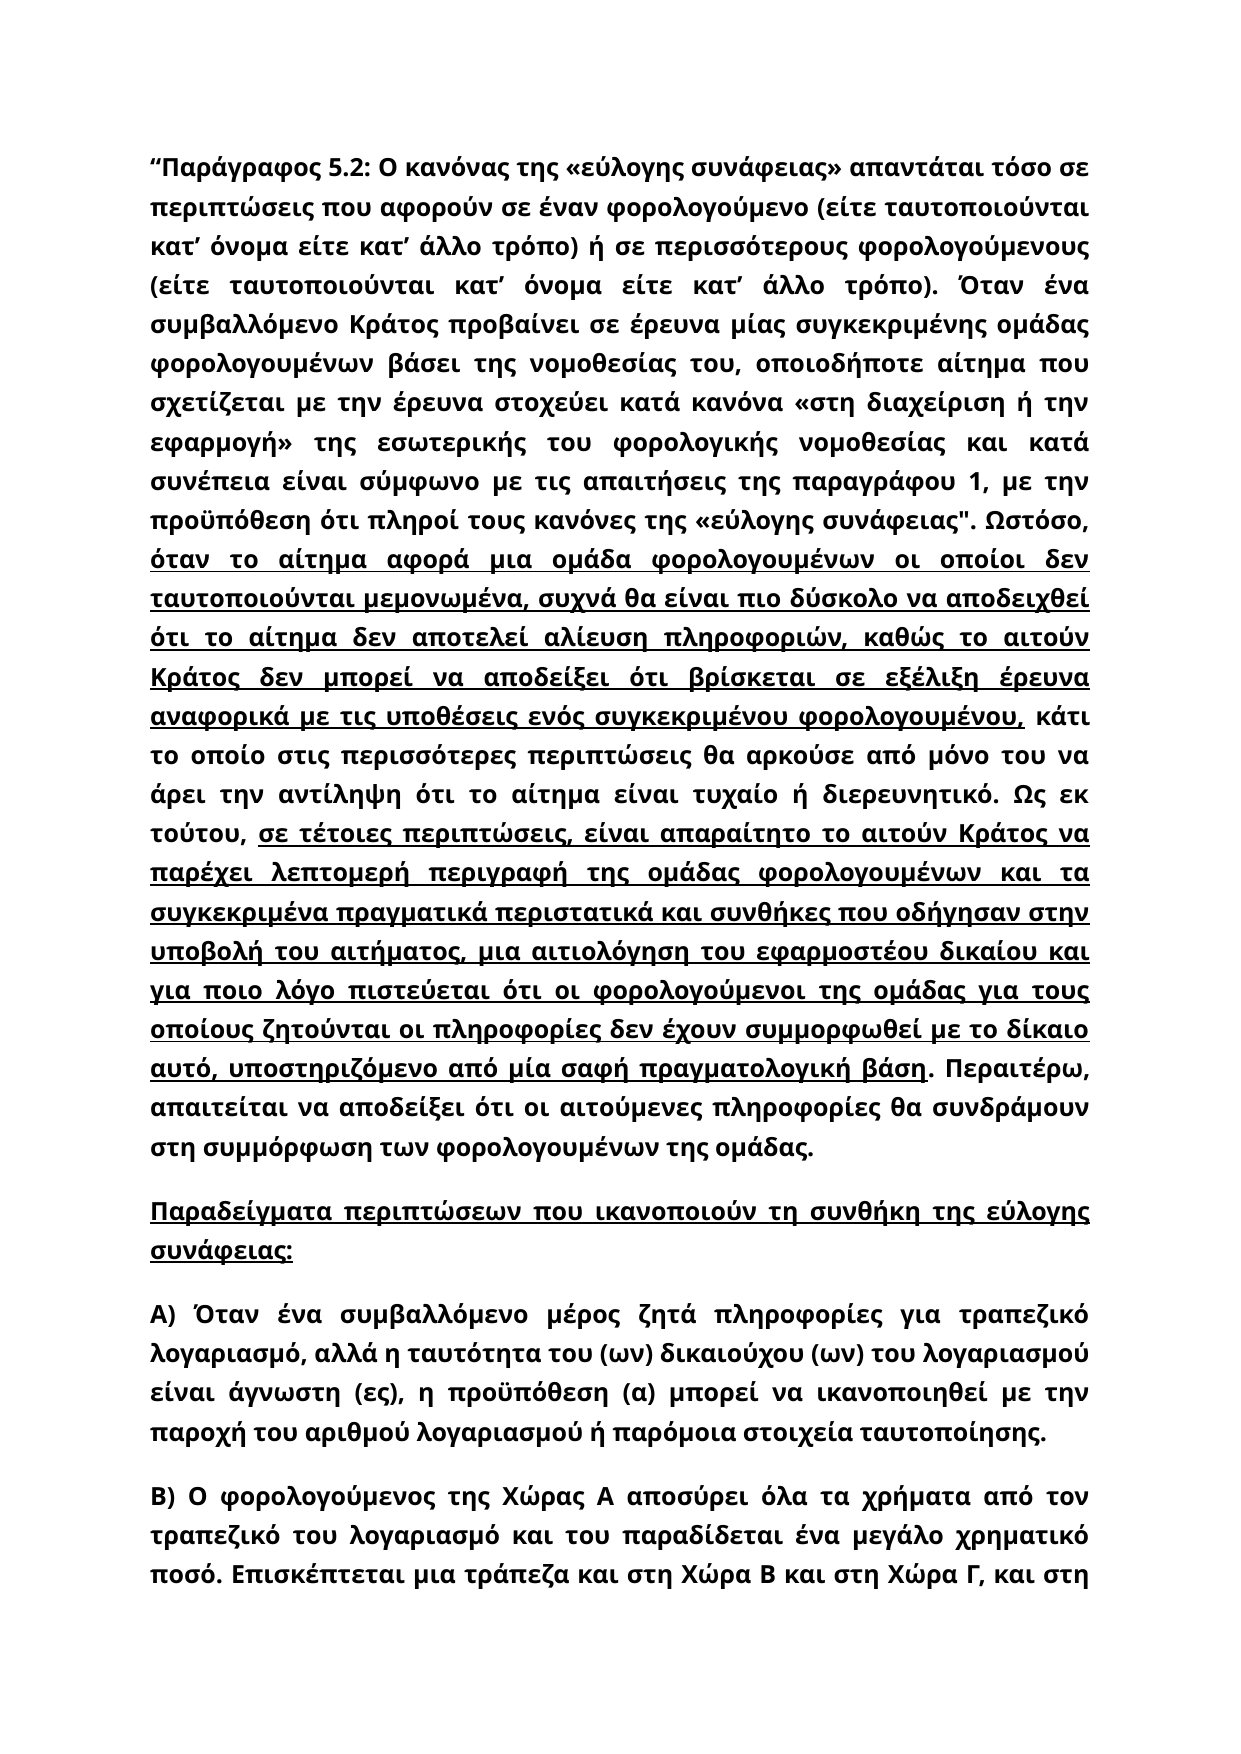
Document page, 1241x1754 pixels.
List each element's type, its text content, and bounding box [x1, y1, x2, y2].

text ταυτοποιούνται μεμονωμένα, συχνά θα είναι πιο δύσκολο να αποδειχθεί [150, 572, 1090, 610]
text για ποιο λόγο πιστεύεται ότι οι φορολογούμενοι της ομάδας για τους [150, 964, 1090, 1001]
text αυτό, υποστηριζόμενο από μία σαφή πραγματολογική βάση. Περαιτέρω, απαιτείται να αποδείξει ότι οι αιτούμενες πληροφορίες θα συνδράμουν στη συμμόρφωση των φορολογουμένων της ομάδας. [150, 1042, 1090, 1163]
text συνάφειας: [150, 1224, 1090, 1267]
text Β) Ο φορολογούμενος της Χώρας Α αποσύρει όλα τα χρήματα από τον τραπεζικό του λογαριασμό και του παραδίδεται ένα μεγάλο χρηματικό ποσό. Επισκέπτεται μια τράπεζα και στη Χώρα Β και στη Χώρα Γ, και στη [150, 1478, 1090, 1591]
text αναφορικά με τις υποθέσεις ενός συγκεκριμένου φορολογουμένου, κάτι το οποίο στις περισσότερες περιπτώσεις θα αρκούσε από μόνο του να άρει την αντίληψη ότι το αίτημα είναι τυχαίο ή διερευνητικό. Ως εκ τούτου, σε τέτοιες περιπτώσεις, είναι απαραίτητο το αιτούν Κράτος να παρέχει λεπτομερή περιγραφή της ομάδας φορολογουμένων και τα [150, 690, 1090, 884]
text υποβολή του αιτήματος, μια αιτιολόγηση του εφαρμοστέου δικαίου και [150, 925, 1090, 962]
text Παραδείγματα περιπτώσεων που ικανοποιούν τη συνθήκη της εύλογης [150, 1193, 1090, 1222]
text συγκεκριμένα πραγματικά περιστατικά και συνθήκες που οδήγησαν στην [150, 886, 1090, 923]
text Κράτος δεν μπορεί να αποδείξει ότι βρίσκεται σε εξέλιξη έρευνα [150, 651, 1090, 688]
text Α) Όταν ένα συμβαλλόμενο μέρος ζητά πληροφορίες για τραπεζικό λογαριασμό, αλλά η ταυτότητα του (ων) δικαιούχου (ων) του λογαριασμού είναι άγνωστη (ες), η προϋπόθεση (α) μπορεί να ικανοποιηθεί με την παροχή του αριθμού λογαριασμού ή παρόμοια στοιχεία ταυτοποίησης. [150, 1297, 1090, 1448]
text “Παράγραφος 5.2: Ο κανόνας της «εύλογης συνάφειας» απαντάται τόσο σε περιπτώσεις που αφορούν σε έναν φορολογούμενο (είτε ταυτοποιούνται κατ’ όνομα είτε κατ’ άλλο τρόπο) ή σε περισσότερους φορολογούμενους (είτε ταυτοποιούνται κατ’ όνομα είτε κατ’ άλλο τρόπο). Όταν ένα συμβαλλόμενο Κράτος προβαίνει σε έρευνα μίας συγκεκριμένης ομάδας φορολογουμένων βάσει της νομοθεσίας του, οποιοδήποτε αίτημα που σχετίζεται με την έρευνα στοχεύει κατά κανόνα «στη διαχείριση ή την εφαρμογή» της εσωτερικής του φορολογικής νομοθεσίας και κατά συνέπεια είναι σύμφωνο με τις απαιτήσεις της παραγράφου 1, με την προϋπόθεση ότι πληροί τους κανόνες της «εύλογης συνάφειας". Ωστόσο, όταν το αίτημα αφορά μια ομάδα φορολογουμένων οι οποίοι δεν [150, 150, 1090, 571]
text ότι το αίτημα δεν αποτελεί αλίευση πληροφοριών, καθώς το αιτούν [150, 612, 1090, 649]
text οποίους ζητούνται οι πληροφορίες δεν έχουν συμμορφωθεί με το δίκαιο [150, 1003, 1090, 1041]
